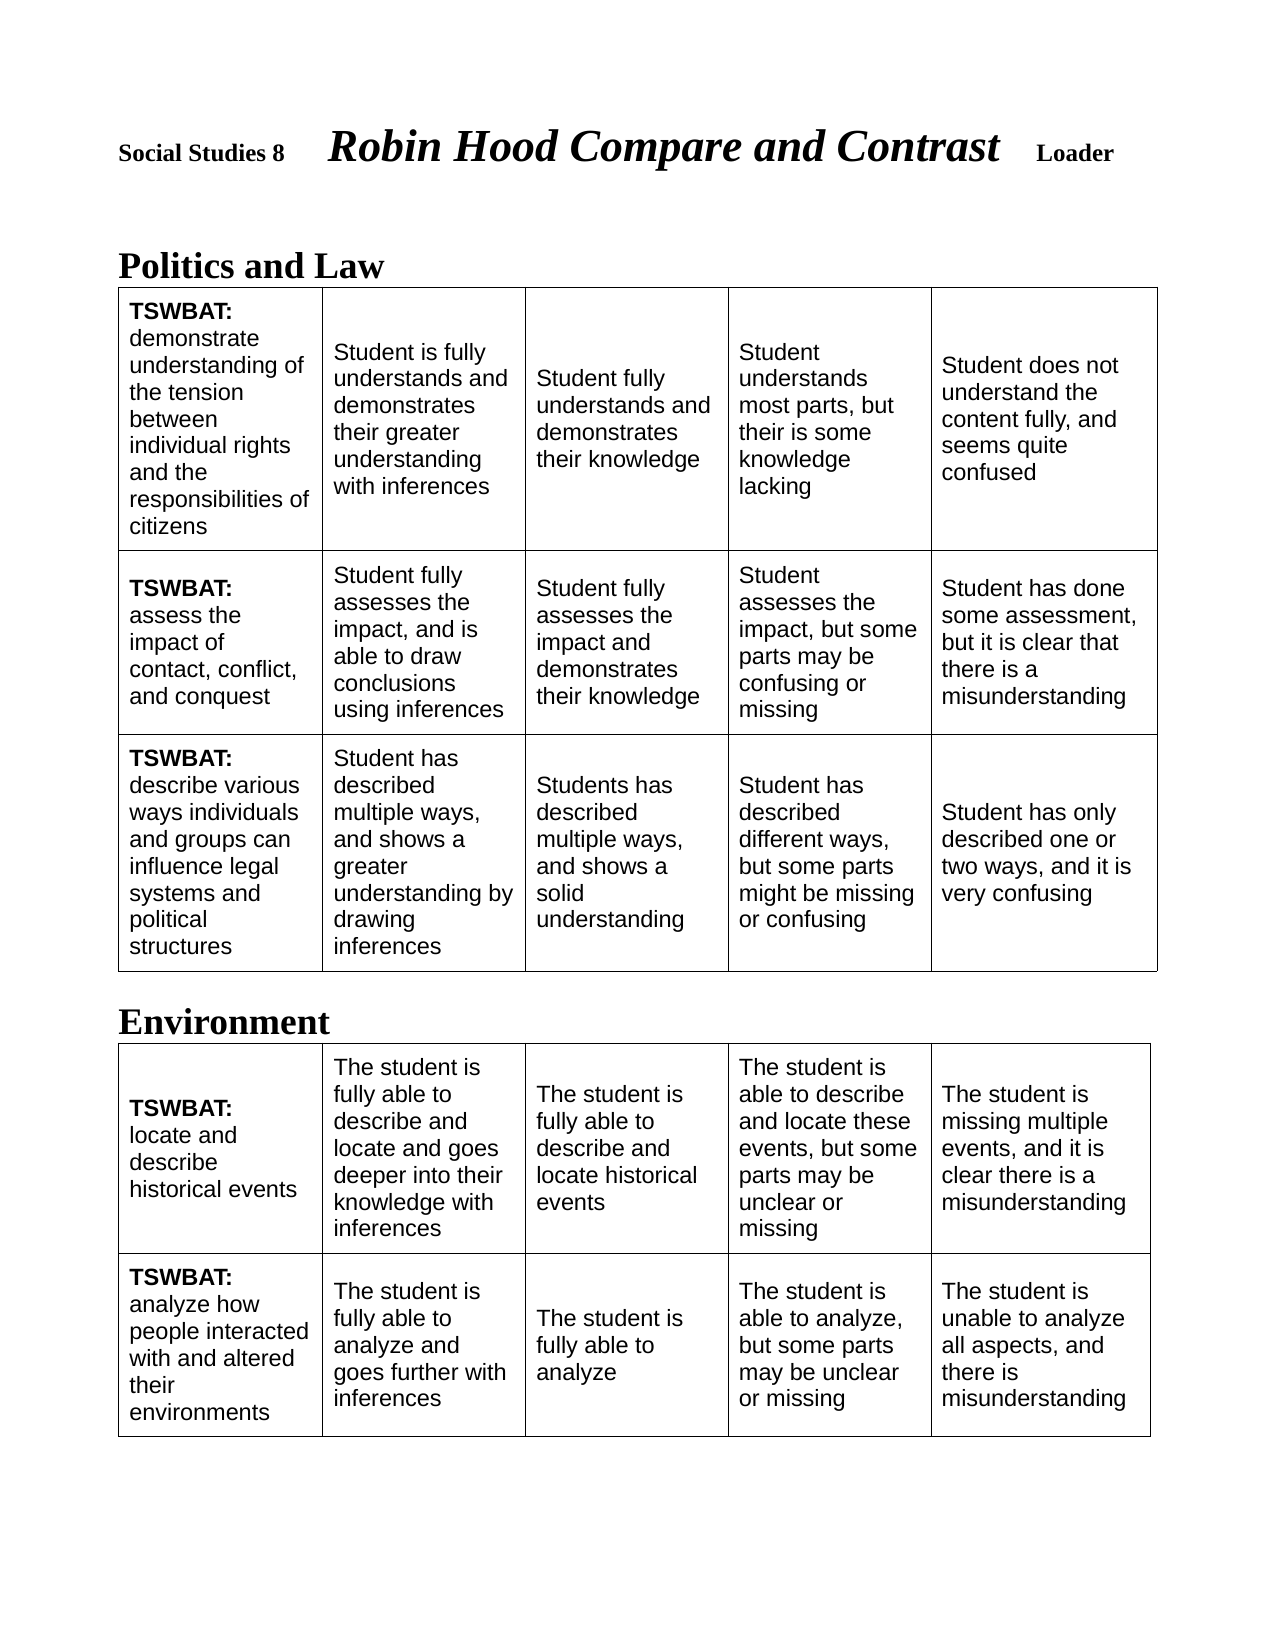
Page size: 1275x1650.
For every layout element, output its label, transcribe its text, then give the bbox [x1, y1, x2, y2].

text Politics and Law [118, 243, 1157, 287]
table_cell Student assesses the impact, but some parts may be confusing or missing [729, 551, 931, 734]
table_cell TSWBAT: describe various ways individuals and groups can influence legal systems and political structures [119, 735, 322, 971]
table_cell TSWBAT: assess the impact of contact, conflict, and conquest [119, 551, 322, 734]
text Environment [118, 999, 1157, 1043]
table_header Student fully understands and demonstrates their knowledge [526, 288, 728, 550]
table_header Student is fully understands and demonstrates their greater understanding with inferences [323, 288, 525, 550]
table_header Student does not understand the content fully, and seems quite confused [932, 288, 1157, 550]
table_header The student is unable to analyze all aspects, and there is misunderstanding [932, 1254, 1150, 1436]
table_header The student is missing multiple events, and it is clear there is a misunderstanding [932, 1044, 1150, 1253]
table_cell Student fully assesses the impact, and is able to draw conclusions using inferences [323, 551, 525, 734]
table_cell Student has done some assessment, but it is clear that there is a misunderstanding [932, 551, 1157, 734]
table_cell Student has only described one or two ways, and it is very confusing [932, 735, 1157, 971]
table_header The student is able to analyze, but some parts may be unclear or missing [729, 1254, 931, 1436]
table_header The student is fully able to analyze [526, 1254, 728, 1436]
table_header The student is fully able to describe and locate and goes deeper into their knowledge with inferences [323, 1044, 525, 1253]
table_cell Student has described different ways, but some parts might be missing or confusing [729, 735, 931, 971]
table_header The student is fully able to describe and locate historical events [526, 1044, 728, 1253]
table_cell Student has described multiple ways, and shows a greater understanding by drawing inferences [323, 735, 525, 971]
table_header TSWBAT: demonstrate understanding of the tension between individual rights and the responsibilities of citizens [119, 288, 322, 550]
table_header TSWBAT: locate and describe historical events [119, 1044, 322, 1253]
table_header The student is able to describe and locate these events, but some parts may be unclear or missing [729, 1044, 931, 1253]
table_header TSWBAT: analyze how people interacted with and altered their environments [119, 1254, 322, 1436]
table_header Student understands most parts, but their is some knowledge lacking [729, 288, 931, 550]
table_cell Students has described multiple ways, and shows a solid understanding [526, 735, 728, 971]
table_header The student is fully able to analyze and goes further with inferences [323, 1254, 525, 1436]
table_cell Student fully assesses the impact and demonstrates their knowledge [526, 551, 728, 734]
